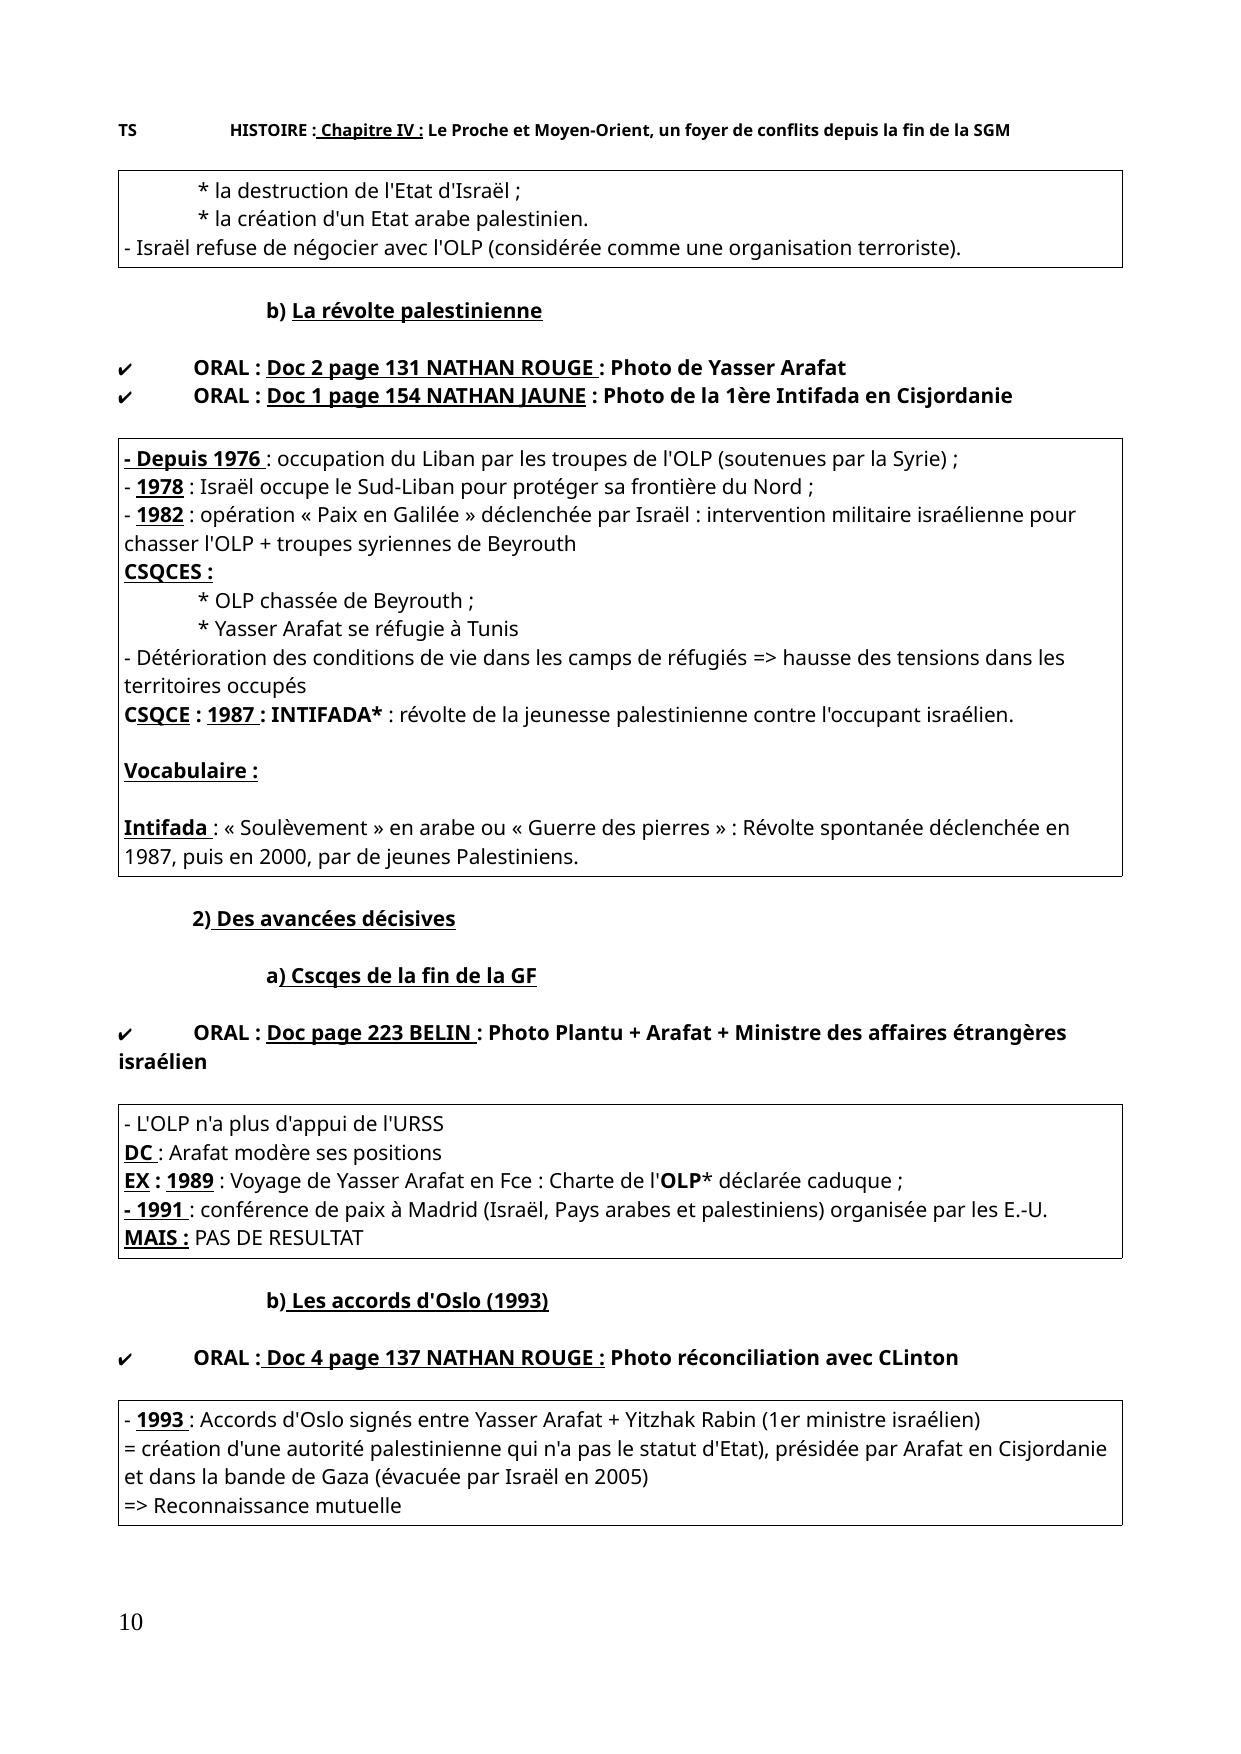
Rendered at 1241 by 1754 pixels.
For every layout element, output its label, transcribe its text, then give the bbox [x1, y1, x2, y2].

table_header - Depuis 1976 : occupation du Liban par les troupes de l'OLP (soutenues par la Syrie) ; - 1978 : Israël occupe le Sud-Liban pour protéger sa frontière du Nord ; - 1982 : opération « Paix en Galilée » déclenchée par Israël : intervention militaire israélienne pour chasser l'OLP + troupes syriennes de Beyrouth CSQCES : * OLP chassée de Beyrouth ; * Yasser Arafat se réfugie à Tunis - Détérioration des conditions de vie dans les camps de réfugiés => hausse des tensions dans les territoires occupés CSQCE : 1987 : INTIFADA* : révolte de la jeunesse palestinienne contre l'occupant israélien. Vocabulaire : Intifada : « Soulèvement » en arabe ou « Guerre des pierres » : Révolte spontanée déclenchée en 1987, puis en 2000, par de jeunes Palestiniens. [119, 439, 1122, 876]
text b) Les accords d'Oslo (1993) [118, 1286, 1122, 1314]
list ORAL : Doc 4 page 137 NATHAN ROUGE : Photo réconciliation avec CLinton [118, 1343, 1122, 1371]
text 2) Des avancées décisives [118, 904, 1122, 933]
text b) La révolte palestinienne [266, 296, 1122, 324]
table_header * la destruction de l'Etat d'Israël ; * la création d'un Etat arabe palestinien. - Israël refuse de négocier avec l'OLP (considérée comme une organisation terroriste). [119, 171, 1122, 267]
list ORAL : Doc 2 page 131 NATHAN ROUGE : Photo de Yasser Arafat [118, 353, 1122, 381]
table_header - 1993 : Accords d'Oslo signés entre Yasser Arafat + Yitzhak Rabin (1er ministre israélien) = création d'une autorité palestinienne qui n'a pas le statut d'Etat), présidée par Arafat en Cisjordanie et dans la bande de Gaza (évacuée par Israël en 2005) => Reconnaissance mutuelle [119, 1401, 1122, 1525]
table_header - L'OLP n'a plus d'appui de l'URSS DC : Arafat modère ses positions EX : 1989 : Voyage de Yasser Arafat en Fce : Charte de l'OLP* déclarée caduque ; - 1991 : conférence de paix à Madrid (Israël, Pays arabes et palestiniens) organisée par les E.-U. MAIS : PAS DE RESULTAT [119, 1105, 1122, 1257]
list ORAL : Doc 1 page 154 NATHAN JAUNE : Photo de la 1ère Intifada en Cisjordanie [118, 381, 1122, 409]
list ORAL : Doc page 223 BELIN : Photo Plantu + Arafat + Ministre des affaires étrangères israélien [118, 1018, 1122, 1075]
text a) Cscqes de la fin de la GF [118, 961, 1122, 990]
